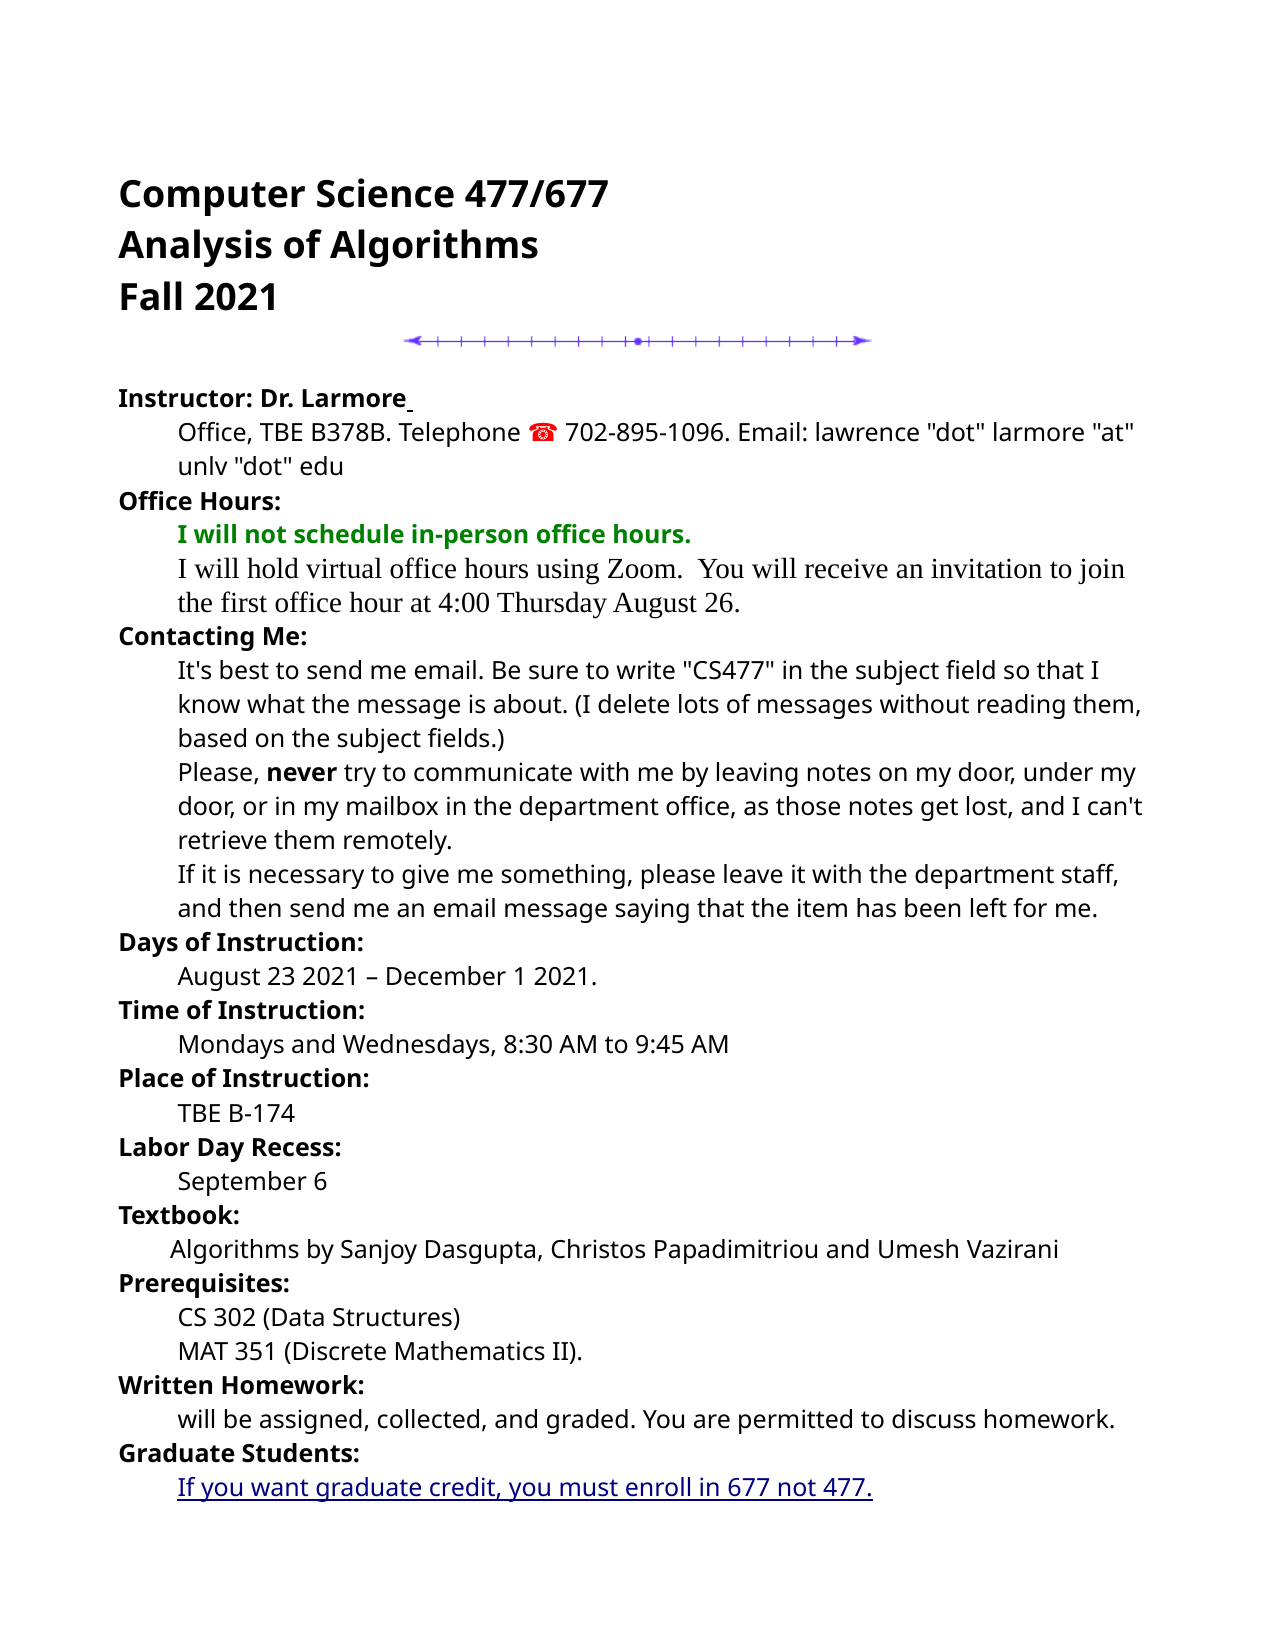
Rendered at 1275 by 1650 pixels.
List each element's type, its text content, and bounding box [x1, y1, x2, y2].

list August 23 2021 – December 1 2021. [177, 959, 1157, 993]
list will be assigned, collected, and graded. You are permitted to discuss homework. [177, 1402, 1157, 1436]
subtitle Graduate Students: [118, 1436, 1157, 1470]
subtitle Contacting Me: [118, 618, 1157, 652]
list I will hold virtual office hours using Zoom. You will receive an invitation to join the first office hour at 4:00 Thursday August 26. [177, 551, 1157, 618]
subtitle Algorithms by Sanjoy Dasgupta, Christos Papadimitriou and Umesh Vazirani [118, 1231, 1157, 1266]
list If it is necessary to give me something, please leave it with the department staff, and then send me an email message saying that the item has been left for me. [177, 857, 1157, 925]
picture [403, 333, 872, 349]
list Office, TBE B378B. Telephone ☎ 702-895-1096. Email: lawrence "dot" larmore "at" unlv "dot" edu [177, 415, 1157, 483]
list It's best to send me email. Be sure to write "CS477" in the subject field so that I know what the message is about. (I delete lots of messages without reading them, based on the subject fields.) [177, 652, 1157, 754]
list MAT 351 (Discrete Mathematics II). [177, 1334, 1157, 1368]
subtitle Computer Science 477/677 Analysis of Algorithms Fall 2021 [118, 168, 1157, 321]
subtitle Place of Instruction: [118, 1061, 1157, 1095]
subtitle Time of Instruction: [118, 993, 1157, 1027]
subtitle Textbook: [118, 1197, 1157, 1231]
subtitle Instructor: Dr. Larmore [118, 381, 1157, 415]
list TBE B-174 [177, 1095, 1157, 1129]
subtitle Written Homework: [118, 1368, 1157, 1402]
subtitle Days of Instruction: [118, 925, 1157, 959]
list If you want graduate credit, you must enroll in 677 not 477. [177, 1470, 1157, 1504]
list September 6 [177, 1163, 1157, 1197]
list CS 302 (Data Structures) [177, 1299, 1157, 1334]
subtitle Labor Day Recess: [118, 1129, 1157, 1163]
list Mondays and Wednesdays, 8:30 AM to 9:45 AM [177, 1027, 1157, 1061]
list Please, never try to communicate with me by leaving notes on my door, under my door, or in my mailbox in the department office, as those notes get lost, and I can't retrieve them remotely. [177, 754, 1157, 857]
subtitle Prerequisites: [118, 1266, 1157, 1299]
subtitle Office Hours: [118, 483, 1157, 517]
list I will not schedule in-person office hours. [177, 517, 1157, 551]
